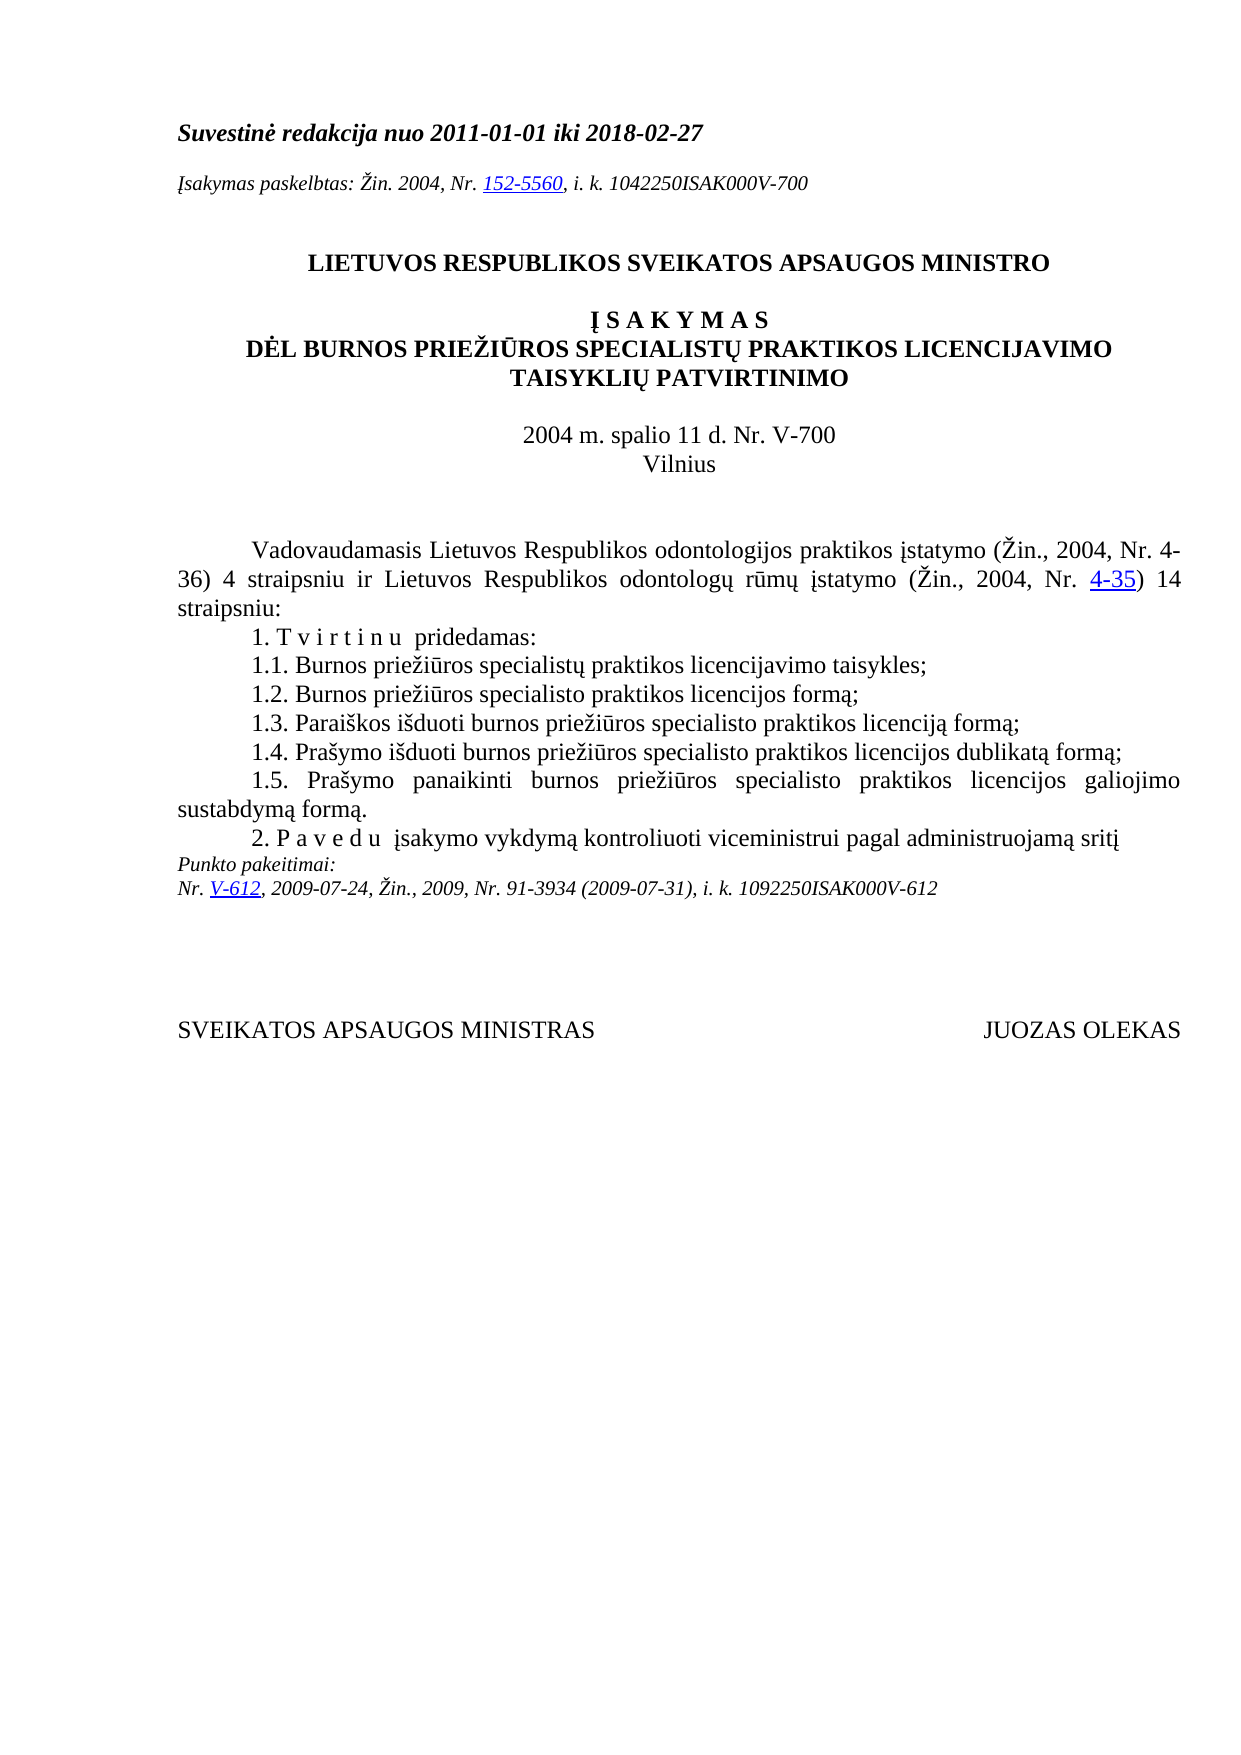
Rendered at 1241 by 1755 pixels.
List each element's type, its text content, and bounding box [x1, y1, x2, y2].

text Nr. V-612, 2009-07-24, Žin., 2009, Nr. 91-3934 (2009-07-31), i. k. 1092250ISAK000V-612 [177, 876, 1181, 900]
text Vilnius [177, 449, 1181, 478]
text 2. Pavedu įsakymo vykdymą kontroliuoti viceministrui pagal administruojamą sritį [177, 823, 1181, 852]
text LIETUVOS RESPUBLIKOS SVEIKATOS APSAUGOS MINISTRO [177, 248, 1181, 277]
text Į S A K Y M A S [177, 305, 1181, 334]
text Įsakymas paskelbtas: Žin. 2004, Nr. 152-5560, i. k. 1042250ISAK000V-700 [177, 171, 1181, 195]
text 1.2. Burnos priežiūros specialisto praktikos licencijos formą; [177, 679, 1181, 708]
text 1.3. Paraiškos išduoti burnos priežiūros specialisto praktikos licenciją formą; [177, 708, 1181, 737]
text Vadovaudamasis Lietuvos Respublikos odontologijos praktikos įstatymo (Žin., 2004, Nr. 4-36) 4 straipsniu ir Lietuvos Respublikos odontologų rūmų įstatymo (Žin., 2004, Nr. 4-35) 14 straipsniu: [177, 535, 1181, 622]
text 2004 m. spalio 11 d. Nr. V-700 [177, 420, 1181, 449]
text DĖL BURNOS PRIEŽIŪROS SPECIALISTŲ PRAKTIKOS LICENCIJAVIMO TAISYKLIŲ PATVIRTINIMO [177, 334, 1181, 392]
text 1.1. Burnos priežiūros specialistų praktikos licencijavimo taisykles; [177, 650, 1181, 679]
text 1.4. Prašymo išduoti burnos priežiūros specialisto praktikos licencijos dublikatą formą; [177, 737, 1181, 765]
text Punkto pakeitimai: [177, 852, 1181, 876]
text 1. Tvirtinu pridedamas: [177, 622, 1181, 650]
text 1.5. Prašymo panaikinti burnos priežiūros specialisto praktikos licencijos galiojimo sustabdymą formą. [177, 765, 1181, 823]
text Suvestinė redakcija nuo 2011-01-01 iki 2018-02-27 [177, 118, 1181, 147]
text SVEIKATOS APSAUGOS MINISTRAS JUOZAS OLEKAS [177, 1015, 1181, 1043]
